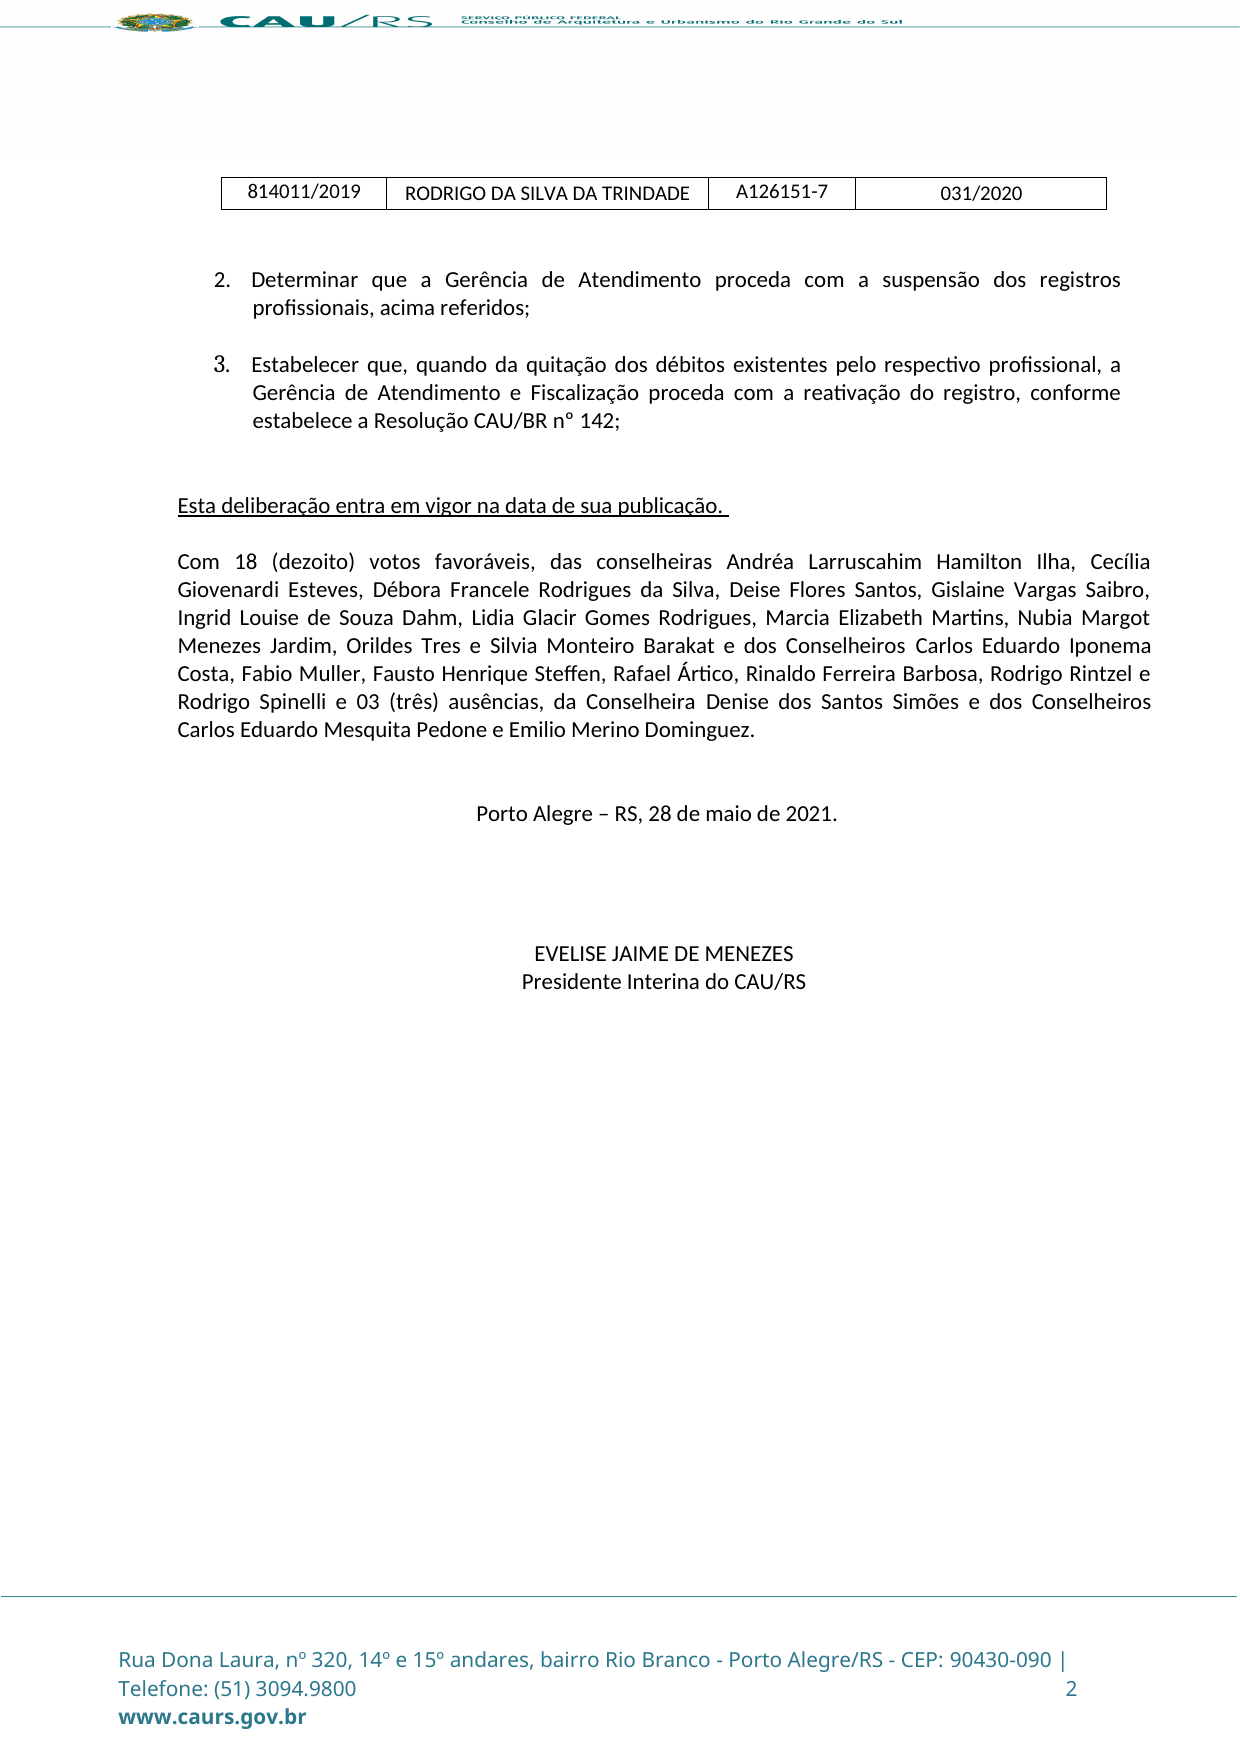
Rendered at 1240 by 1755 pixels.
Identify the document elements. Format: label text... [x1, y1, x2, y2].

text EVELISE JAIME DE MENEZES [177, 939, 1151, 967]
text Com 18 (dezoito) votos favoráveis, das conselheiras Andréa Larruscahim Hamilton Ilha, Cecília Giovenardi Esteves, Débora Francele Rodrigues da Silva, Deise Flores Santos, Gislaine Vargas Saibro, Ingrid Louise de Souza Dahm, Lidia Glacir Gomes Rodrigues, Marcia Elizabeth Martins, Nubia Margot Menezes Jardim, Orildes Tres e Silvia Monteiro Barakat e dos Conselheiros Carlos Eduardo Iponema Costa, Fabio Muller, Fausto Henrique Steffen, Rafael Ártico, Rinaldo Ferreira Barbosa, Rodrigo Rintzel e Rodrigo Spinelli e 03 (três) ausências, da Conselheira Denise dos Santos Simões e dos Conselheiros Carlos Eduardo Mesquita Pedone e Emilio Merino Dominguez. [177, 547, 1152, 743]
table_cell A126151-7 [709, 178, 855, 208]
text Presidente Interina do CAU/RS [177, 967, 1151, 996]
table_cell 814011/2019 [222, 178, 386, 208]
list Esta deliberação entra em vigor na data de sua publicação. [177, 490, 1151, 519]
list Determinar que a Gerência de Atendimento proceda com a suspensão dos registros profissionais, acima referidos; [213, 266, 1122, 322]
table_cell RODRIGO DA SILVA DA TRINDADE [387, 178, 708, 208]
list Estabelecer que, quando da quitação dos débitos existentes pelo respectivo profissional, a Gerência de Atendimento e Fiscalização proceda com a reativação do registro, conforme estabelece a Resolução CAU/BR nº 142; [213, 349, 1122, 434]
list Porto Alegre – RS, 28 de maio de 2021. [177, 799, 1137, 827]
table_cell 031/2020 [856, 178, 1106, 208]
